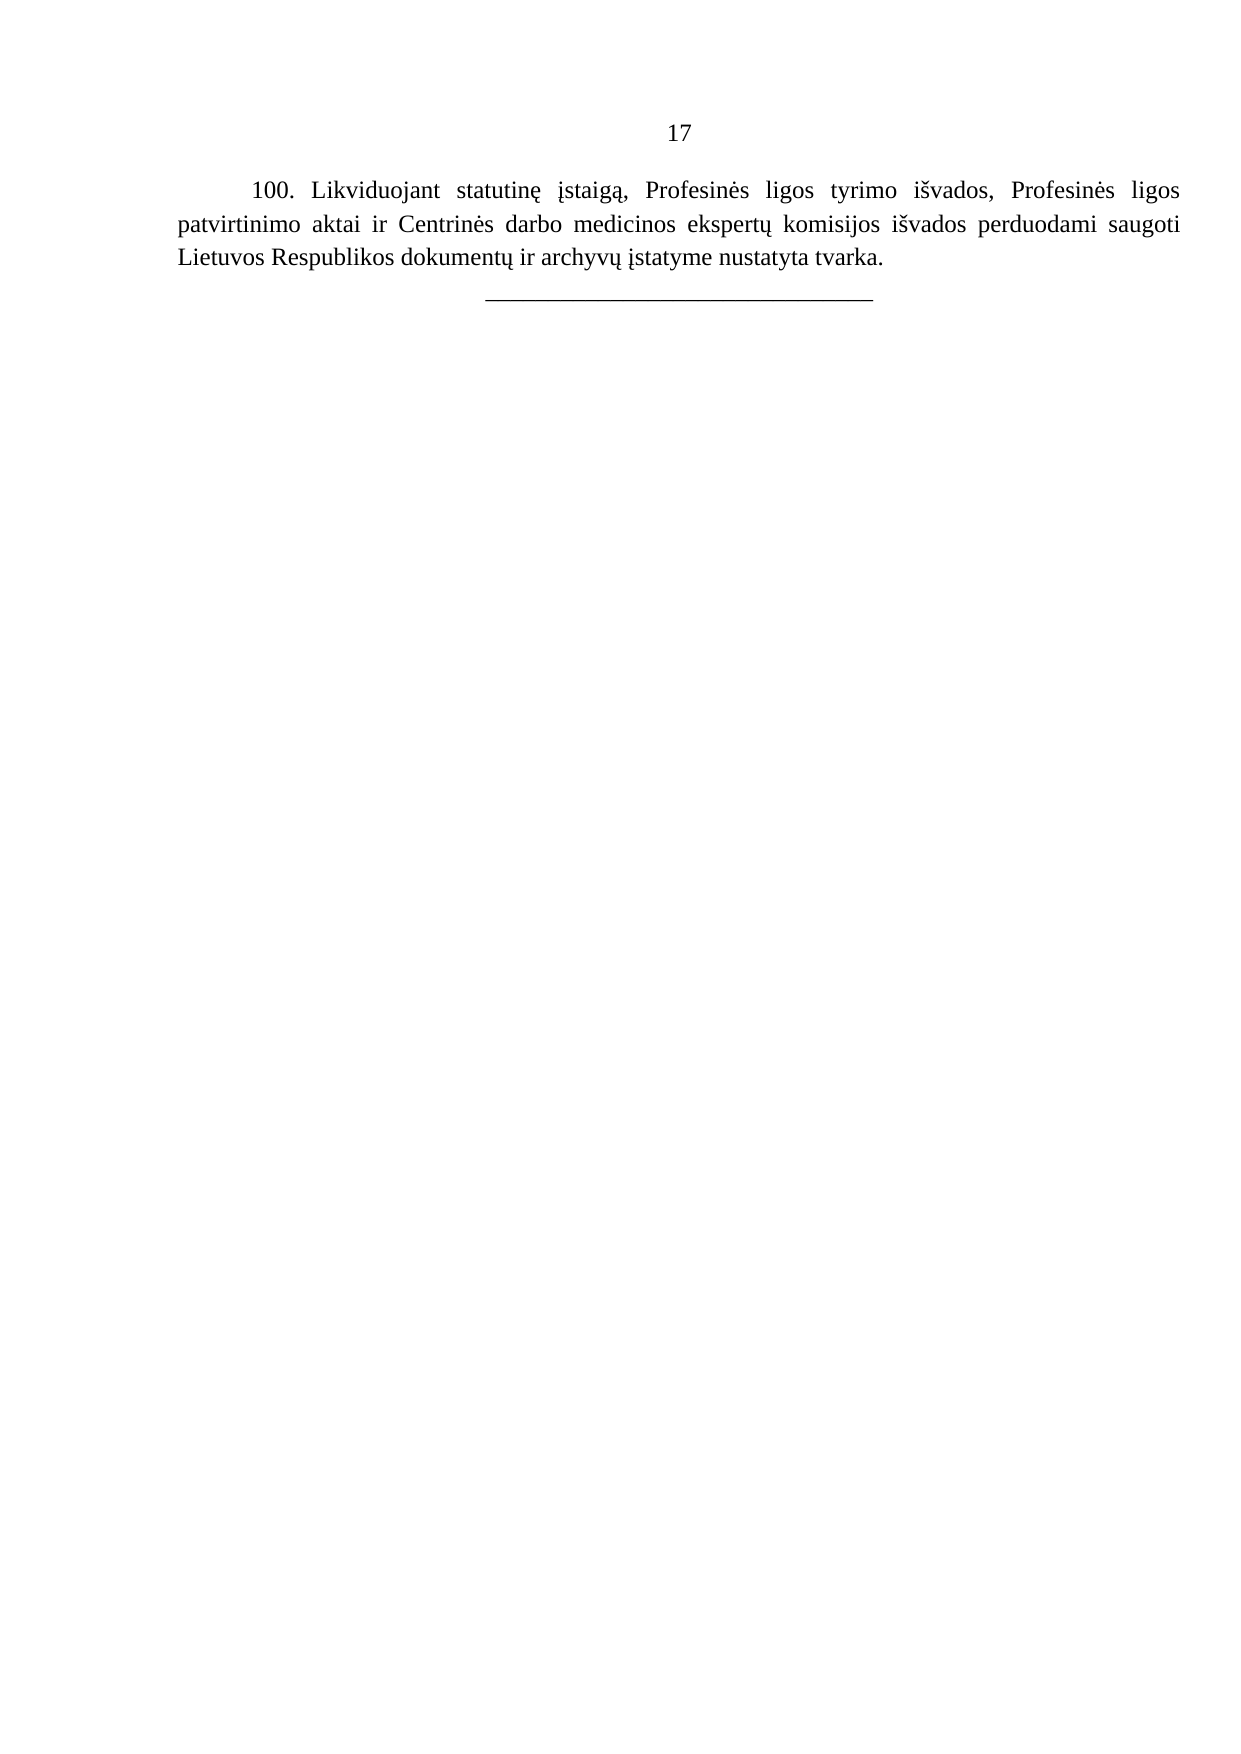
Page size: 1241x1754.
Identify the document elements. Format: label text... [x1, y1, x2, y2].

text _______________________________ [177, 275, 1181, 303]
text 100. Likviduojant statutinę įstaigą, Profesinės ligos tyrimo išvados, Profesinės ligos patvirtinimo aktai ir Centrinės darbo medicinos ekspertų komisijos išvados perduodami saugoti Lietuvos Respublikos dokumentų ir archyvų įstatyme nustatyta tvarka. [177, 176, 1181, 270]
